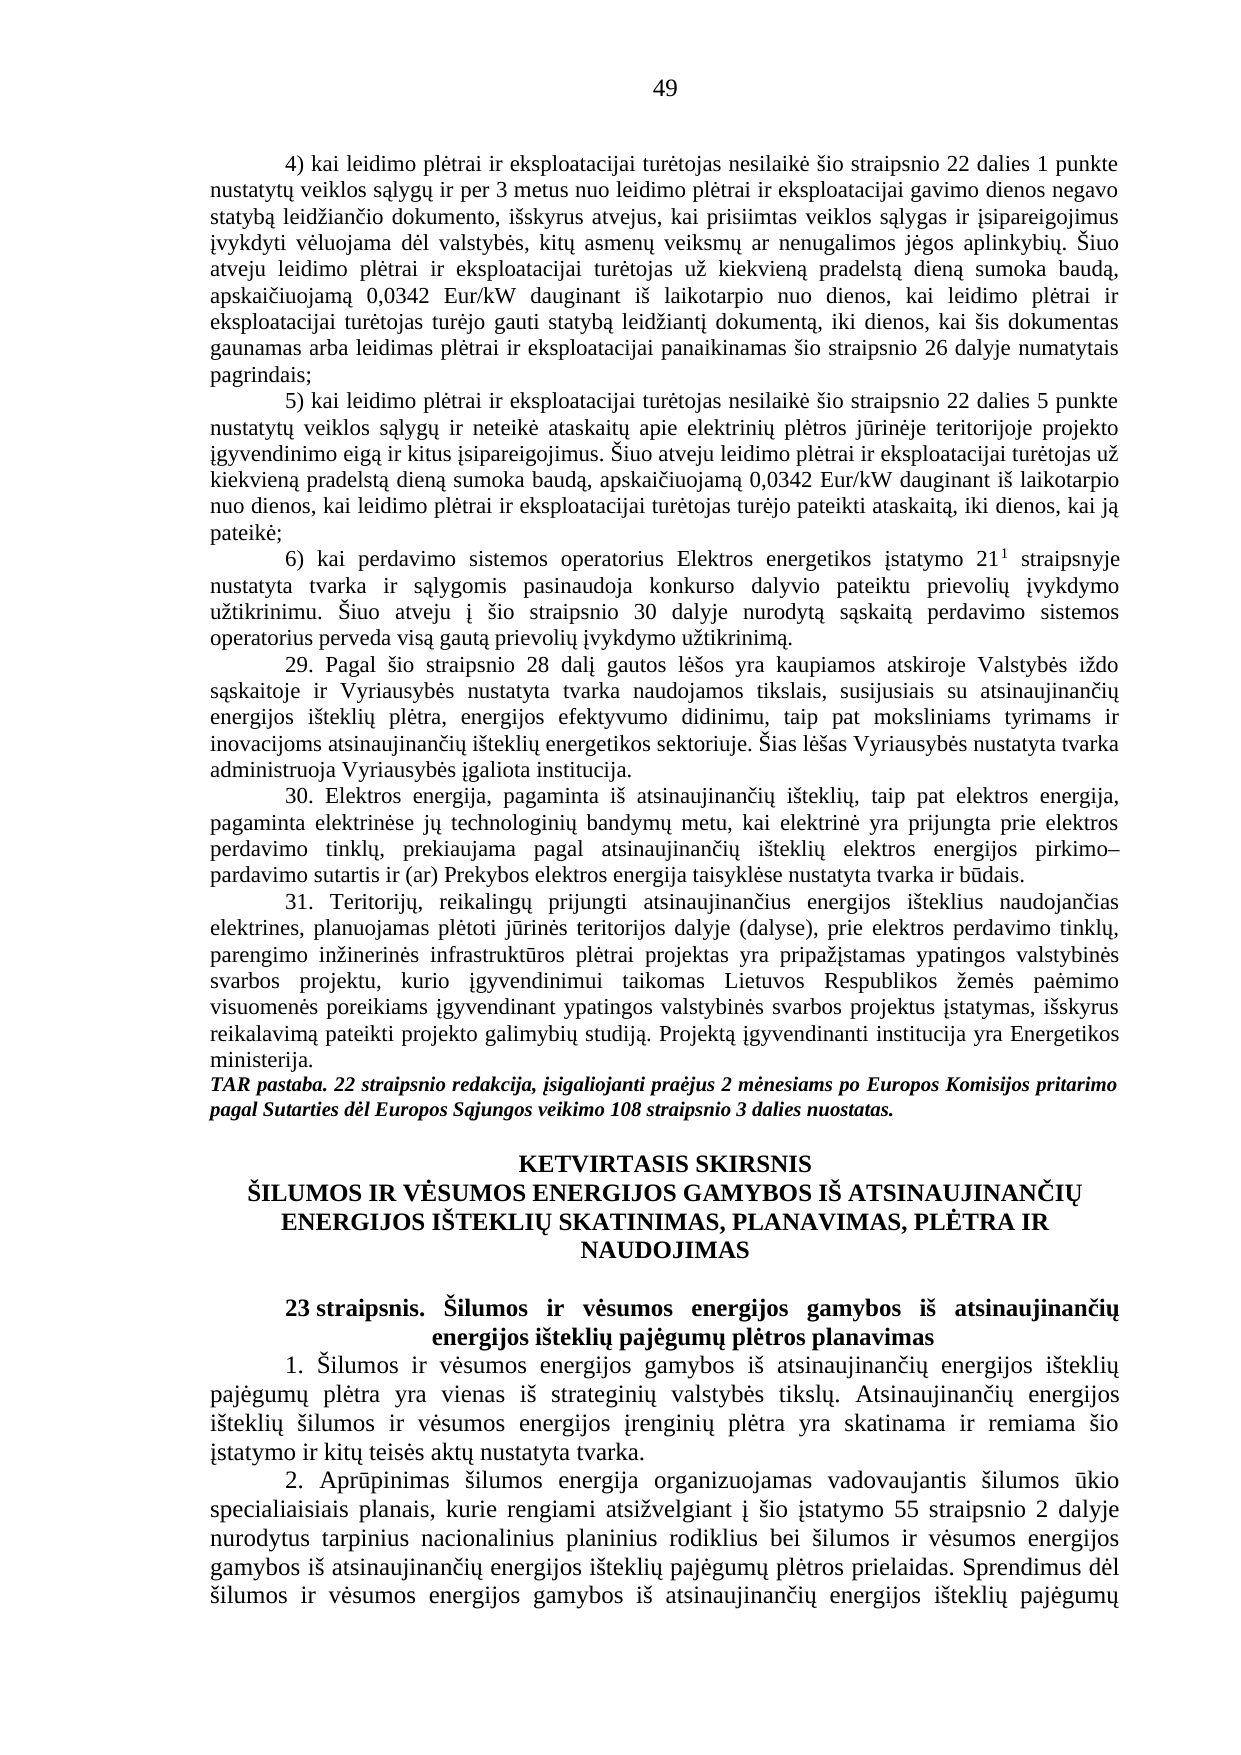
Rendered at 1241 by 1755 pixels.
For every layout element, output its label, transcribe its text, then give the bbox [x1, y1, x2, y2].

text 31. Teritorijų, reikalingų prijungti atsinaujinančius energijos išteklius naudojančias elektrines, planuojamas plėtoti jūrinės teritorijos dalyje (dalyse), prie elektros perdavimo tinklų, parengimo inžinerinės infrastruktūros plėtrai projektas yra pripažįstamas ypatingos valstybinės svarbos projektu, kurio įgyvendinimui taikomas Lietuvos Respublikos žemės paėmimo visuomenės poreikiams įgyvendinant ypatingos valstybinės svarbos projektus įstatymas, išskyrus reikalavimą pateikti projekto galimybių studiją. Projektą įgyvendinanti institucija yra Energetikos ministerija. [210, 888, 1120, 1072]
text 1. Šilumos ir vėsumos energijos gamybos iš atsinaujinančių energijos išteklių pajėgumų plėtra yra vienas iš strateginių valstybės tikslų. Atsinaujinančių energijos išteklių šilumos ir vėsumos energijos įrenginių plėtra yra skatinama ir remiama šio įstatymo ir kitų teisės aktų nustatyta tvarka. [210, 1351, 1120, 1466]
text 23 straipsnis. Šilumos ir vėsumos energijos gamybos iš atsinaujinančių energijos išteklių pajėgumų plėtros planavimas [285, 1293, 1120, 1351]
text 2. Aprūpinimas šilumos energija organizuojamas vadovaujantis šilumos ūkio specialiaisiais planais, kurie rengiami atsižvelgiant į šio įstatymo 55 straipsnio 2 dalyje nurodytus tarpinius nacionalinius planinius rodiklius bei šilumos ir vėsumos energijos gamybos iš atsinaujinančių energijos išteklių pajėgumų plėtros prielaidas. Sprendimus dėl šilumos ir vėsumos energijos gamybos iš atsinaujinančių energijos išteklių pajėgumų [210, 1466, 1120, 1609]
text 5) kai leidimo plėtrai ir eksploatacijai turėtojas nesilaikė šio straipsnio 22 dalies 5 punkte nustatytų veiklos sąlygų ir neteikė ataskaitų apie elektrinių plėtros jūrinėje teritorijoje projekto įgyvendinimo eigą ir kitus įsipareigojimus. Šiuo atveju leidimo plėtrai ir eksploatacijai turėtojas už kiekvieną pradelstą dieną sumoka baudą, apskaičiuojamą 0,0342 Eur/kW dauginant iš laikotarpio nuo dienos, kai leidimo plėtrai ir eksploatacijai turėtojas turėjo pateikti ataskaitą, iki dienos, kai ją pateikė; [210, 387, 1120, 545]
text KETVIRTASIS SKIRSNIS [210, 1149, 1120, 1178]
text TAR pastaba. 22 straipsnio redakcija, įsigaliojanti praėjus 2 mėnesiams po Europos Komisijos pritarimo pagal Sutarties dėl Europos Sąjungos veikimo 108 straipsnio 3 dalies nuostatas. [210, 1072, 1120, 1121]
text ŠILUMOS IR VĖSUMOS ENERGIJOS GAMYBOS IŠ ATSINAUJINANČIŲ ENERGIJOS IŠTEKLIŲ SKATINIMAS, PLANAVIMAS, PLĖTRA IR NAUDOJIMAS [210, 1178, 1120, 1264]
text 29. Pagal šio straipsnio 28 dalį gautos lėšos yra kaupiamos atskiroje Valstybės iždo sąskaitoje ir Vyriausybės nustatyta tvarka naudojamos tikslais, susijusiais su atsinaujinančių energijos išteklių plėtra, energijos efektyvumo didinimu, taip pat moksliniams tyrimams ir inovacijoms atsinaujinančių išteklių energetikos sektoriuje. Šias lėšas Vyriausybės nustatyta tvarka administruoja Vyriausybės įgaliota institucija. [210, 651, 1120, 782]
text 4) kai leidimo plėtrai ir eksploatacijai turėtojas nesilaikė šio straipsnio 22 dalies 1 punkte nustatytų veiklos sąlygų ir per 3 metus nuo leidimo plėtrai ir eksploatacijai gavimo dienos negavo statybą leidžiančio dokumento, išskyrus atvejus, kai prisiimtas veiklos sąlygas ir įsipareigojimus įvykdyti vėluojama dėl valstybės, kitų asmenų veiksmų ar nenugalimos jėgos aplinkybių. Šiuo atveju leidimo plėtrai ir eksploatacijai turėtojas už kiekvieną pradelstą dieną sumoka baudą, apskaičiuojamą 0,0342 Eur/kW dauginant iš laikotarpio nuo dienos, kai leidimo plėtrai ir eksploatacijai turėtojas turėjo gauti statybą leidžiantį dokumentą, iki dienos, kai šis dokumentas gaunamas arba leidimas plėtrai ir eksploatacijai panaikinamas šio straipsnio 26 dalyje numatytais pagrindais; [210, 150, 1120, 387]
text 30. Elektros energija, pagaminta iš atsinaujinančių išteklių, taip pat elektros energija, pagaminta elektrinėse jų technologinių bandymų metu, kai elektrinė yra prijungta prie elektros perdavimo tinklų, prekiaujama pagal atsinaujinančių išteklių elektros energijos pirkimo–pardavimo sutartis ir (ar) Prekybos elektros energija taisyklėse nustatyta tvarka ir būdais. [210, 782, 1120, 888]
text 6) kai perdavimo sistemos operatorius Elektros energetikos įstatymo 211 straipsnyje nustatyta tvarka ir sąlygomis pasinaudoja konkurso dalyvio pateiktu prievolių įvykdymo užtikrinimu. Šiuo atveju į šio straipsnio 30 dalyje nurodytą sąskaitą perdavimo sistemos operatorius perveda visą gautą prievolių įvykdymo užtikrinimą. [210, 545, 1120, 651]
